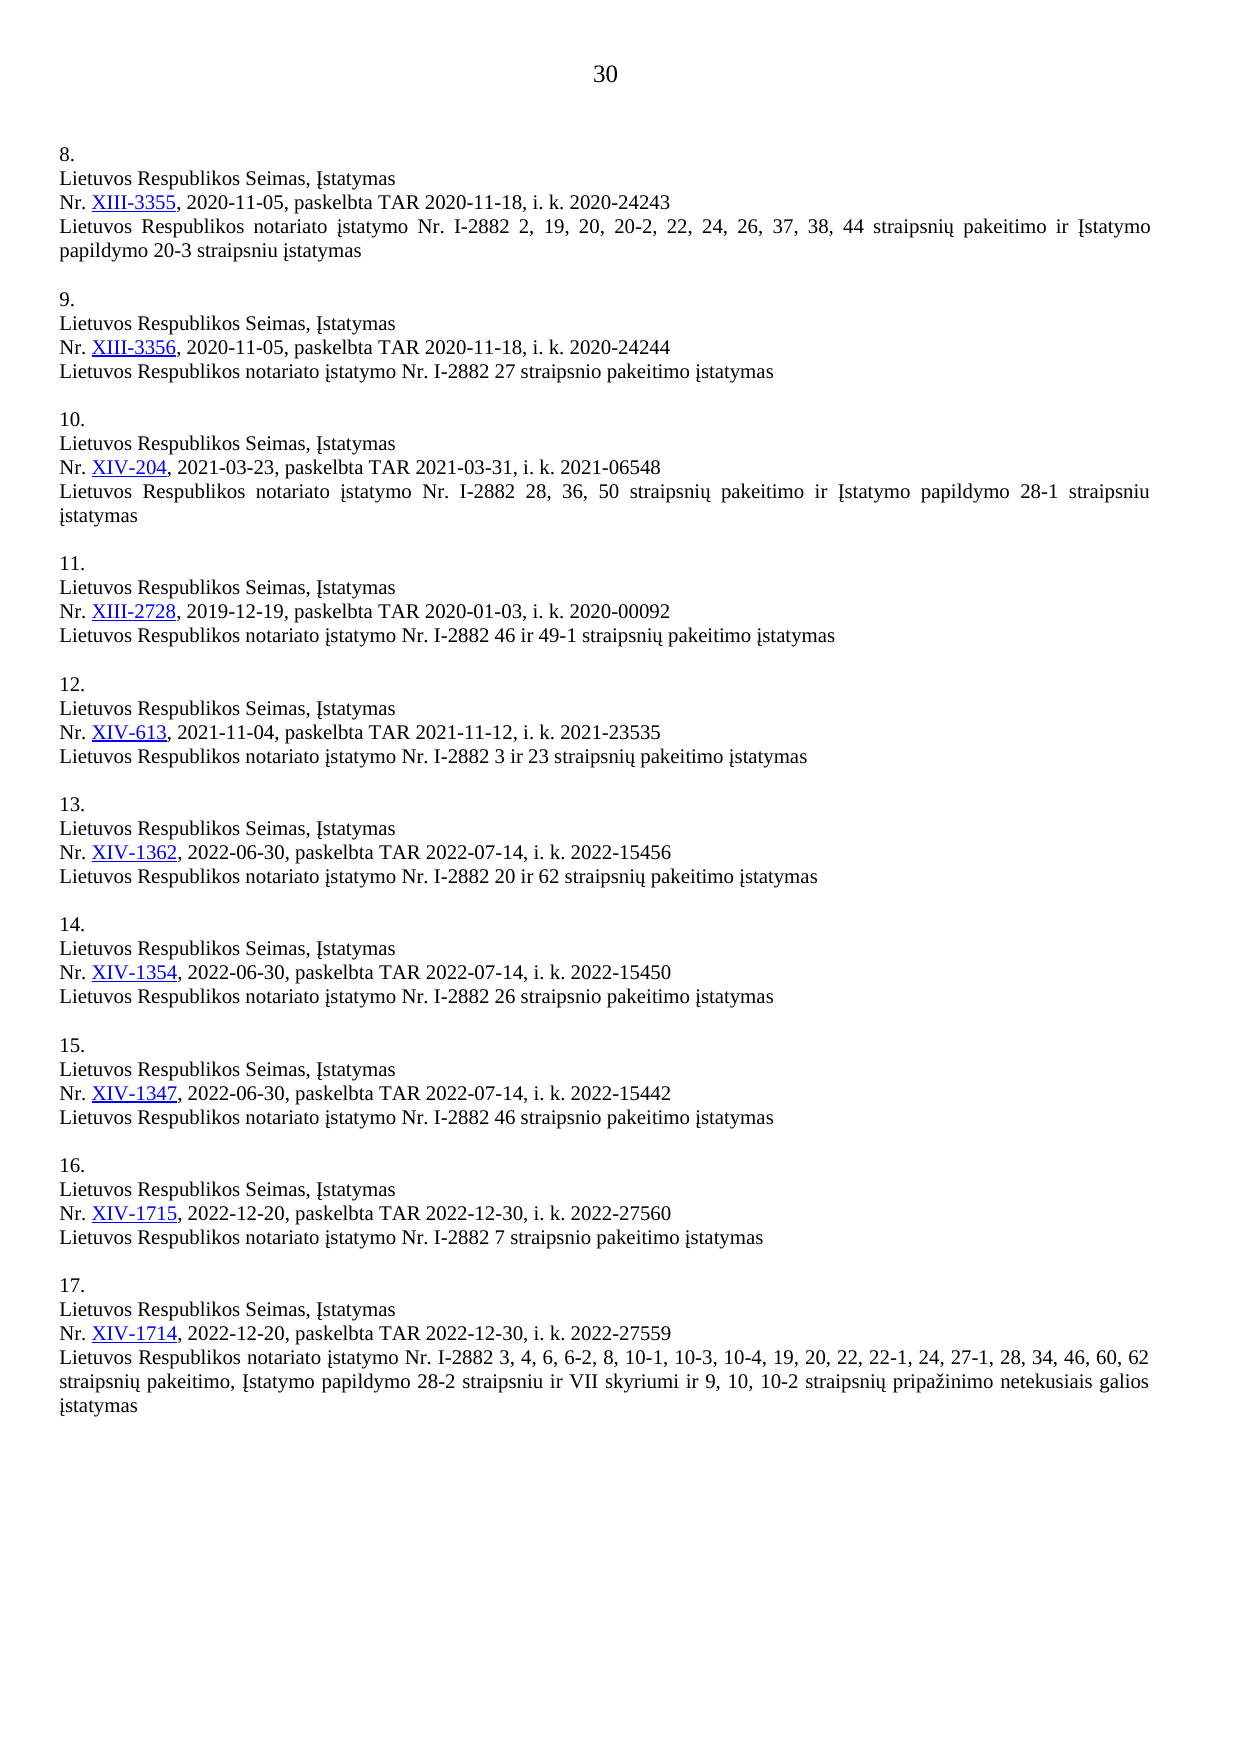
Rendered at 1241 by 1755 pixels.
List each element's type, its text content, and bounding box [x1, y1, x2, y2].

text Nr. XIV-1715, 2022-12-20, paskelbta TAR 2022-12-30, i. k. 2022-27560 [59, 1201, 1152, 1225]
text 9. [59, 287, 1152, 311]
text Nr. XIV-1347, 2022-06-30, paskelbta TAR 2022-07-14, i. k. 2022-15442 [59, 1081, 1152, 1105]
text Lietuvos Respublikos Seimas, Įstatymas [59, 1057, 1152, 1081]
text Nr. XIII-3356, 2020-11-05, paskelbta TAR 2020-11-18, i. k. 2020-24244 [59, 335, 1152, 359]
text Lietuvos Respublikos Seimas, Įstatymas [59, 1177, 1152, 1201]
text 16. [59, 1153, 1152, 1177]
text Lietuvos Respublikos notariato įstatymo Nr. I-2882 27 straipsnio pakeitimo įstatymas [59, 359, 1152, 383]
text Lietuvos Respublikos Seimas, Įstatymas [59, 816, 1152, 840]
text 13. [59, 792, 1152, 816]
text Lietuvos Respublikos notariato įstatymo Nr. I-2882 46 ir 49-1 straipsnių pakeitimo įstatymas [59, 623, 1152, 647]
text 12. [59, 672, 1152, 696]
text Lietuvos Respublikos notariato įstatymo Nr. I-2882 2, 19, 20, 20-2, 22, 24, 26, 37, 38, 44 straipsnių pakeitimo ir Įstatymo papildymo 20-3 straipsniu įstatymas [59, 214, 1152, 262]
text Lietuvos Respublikos Seimas, Įstatymas [59, 166, 1152, 190]
text Lietuvos Respublikos notariato įstatymo Nr. I-2882 20 ir 62 straipsnių pakeitimo įstatymas [59, 864, 1152, 888]
text Lietuvos Respublikos Seimas, Įstatymas [59, 311, 1152, 335]
text 14. [59, 912, 1152, 936]
text Lietuvos Respublikos Seimas, Įstatymas [59, 696, 1152, 720]
text Lietuvos Respublikos Seimas, Įstatymas [59, 1297, 1152, 1321]
text Nr. XIV-1354, 2022-06-30, paskelbta TAR 2022-07-14, i. k. 2022-15450 [59, 960, 1152, 984]
text Lietuvos Respublikos Seimas, Įstatymas [59, 936, 1152, 960]
text Lietuvos Respublikos notariato įstatymo Nr. I-2882 3 ir 23 straipsnių pakeitimo įstatymas [59, 744, 1152, 768]
text Lietuvos Respublikos Seimas, Įstatymas [59, 431, 1152, 455]
text 11. [59, 551, 1152, 575]
text 10. [59, 407, 1152, 431]
text Nr. XIV-1714, 2022-12-20, paskelbta TAR 2022-12-30, i. k. 2022-27559 [59, 1321, 1152, 1345]
text Nr. XIV-1362, 2022-06-30, paskelbta TAR 2022-07-14, i. k. 2022-15456 [59, 840, 1152, 864]
text Nr. XIII-3355, 2020-11-05, paskelbta TAR 2020-11-18, i. k. 2020-24243 [59, 190, 1152, 214]
text Lietuvos Respublikos notariato įstatymo Nr. I-2882 46 straipsnio pakeitimo įstatymas [59, 1105, 1152, 1129]
text Lietuvos Respublikos notariato įstatymo Nr. I-2882 7 straipsnio pakeitimo įstatymas [59, 1225, 1152, 1249]
text Lietuvos Respublikos notariato įstatymo Nr. I-2882 28, 36, 50 straipsnių pakeitimo ir Įstatymo papildymo 28-1 straipsniu įstatymas [59, 479, 1152, 527]
text 17. [59, 1273, 1152, 1297]
text Lietuvos Respublikos Seimas, Įstatymas [59, 575, 1152, 599]
text Nr. XIII-2728, 2019-12-19, paskelbta TAR 2020-01-03, i. k. 2020-00092 [59, 599, 1152, 623]
text 8. [59, 142, 1152, 166]
text Lietuvos Respublikos notariato įstatymo Nr. I-2882 3, 4, 6, 6-2, 8, 10-1, 10-3, 10-4, 19, 20, 22, 22-1, 24, 27-1, 28, 34, 46, 60, 62 straipsnių pakeitimo, Įstatymo papildymo 28-2 straipsniu ir VII skyriumi ir 9, 10, 10-2 straipsnių pripažinimo netekusiais galios įstatymas [59, 1345, 1152, 1417]
text Nr. XIV-204, 2021-03-23, paskelbta TAR 2021-03-31, i. k. 2021-06548 [59, 455, 1152, 479]
text 15. [59, 1032, 1152, 1057]
text Lietuvos Respublikos notariato įstatymo Nr. I-2882 26 straipsnio pakeitimo įstatymas [59, 984, 1152, 1008]
text Nr. XIV-613, 2021-11-04, paskelbta TAR 2021-11-12, i. k. 2021-23535 [59, 720, 1152, 744]
